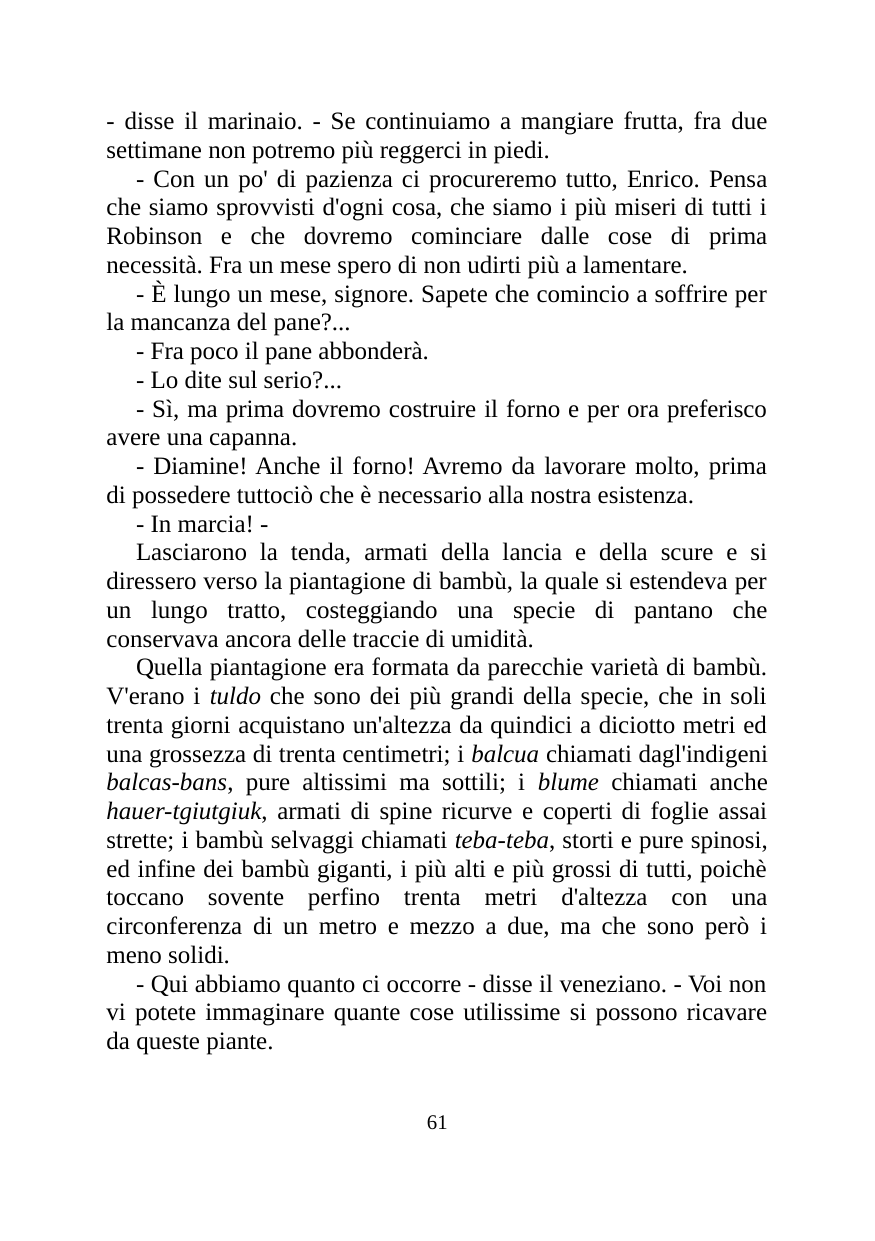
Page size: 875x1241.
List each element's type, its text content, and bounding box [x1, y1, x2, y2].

text - Lo dite sul serio?... [106, 365, 768, 394]
text - In marcia! - [106, 509, 768, 537]
text - Con un po' di pazienza ci procureremo tutto, Enrico. Pensa che siamo sprovvisti d'ogni cosa, che siamo i più miseri di tutti i Robinson e che dovremo cominciare dalle cose di prima necessità. Fra un mese spero di non udirti più a lamentare. [106, 164, 768, 279]
text - disse il marinaio. - Se continuiamo a mangiare frutta, fra due settimane non potremo più reggerci in piedi. [106, 106, 768, 164]
text - È lungo un mese, signore. Sapete che comincio a soffrire per la mancanza del pane?... [106, 279, 768, 336]
text - Diamine! Anche il forno! Avremo da lavorare molto, prima di possedere tuttociò che è necessario alla nostra esistenza. [106, 451, 768, 509]
text Lasciarono la tenda, armati della lancia e della scure e si diressero verso la piantagione di bambù, la quale si estendeva per un lungo tratto, costeggiando una specie di pantano che conservava ancora delle traccie di umidità. [106, 537, 768, 652]
text - Qui abbiamo quanto ci occorre - disse il veneziano. - Voi non vi potete immaginare quante cose utilissime si possono ricavare da queste piante. [106, 969, 768, 1055]
text - Sì, ma prima dovremo costruire il forno e per ora preferisco avere una capanna. [106, 394, 768, 451]
text Quella piantagione era formata da parecchie varietà di bambù. V'erano i tuldo che sono dei più grandi della specie, che in soli trenta giorni acquistano un'altezza da quindici a diciotto metri ed una grossezza di trenta centimetri; i balcua chiamati dagl'indigeni balcas-bans, pure altissimi ma sottili; i blume chiamati anche hauer-tgiutgiuk, armati di spine ricurve e coperti di foglie assai strette; i bambù selvaggi chiamati teba-teba, storti e pure spinosi, ed infine dei bambù giganti, i più alti e più grossi di tutti, poichè toccano sovente perfino trenta metri d'altezza con una circonferenza di un metro e mezzo a due, ma che sono però i meno solidi. [106, 652, 768, 969]
text - Fra poco il pane abbonderà. [106, 336, 768, 365]
